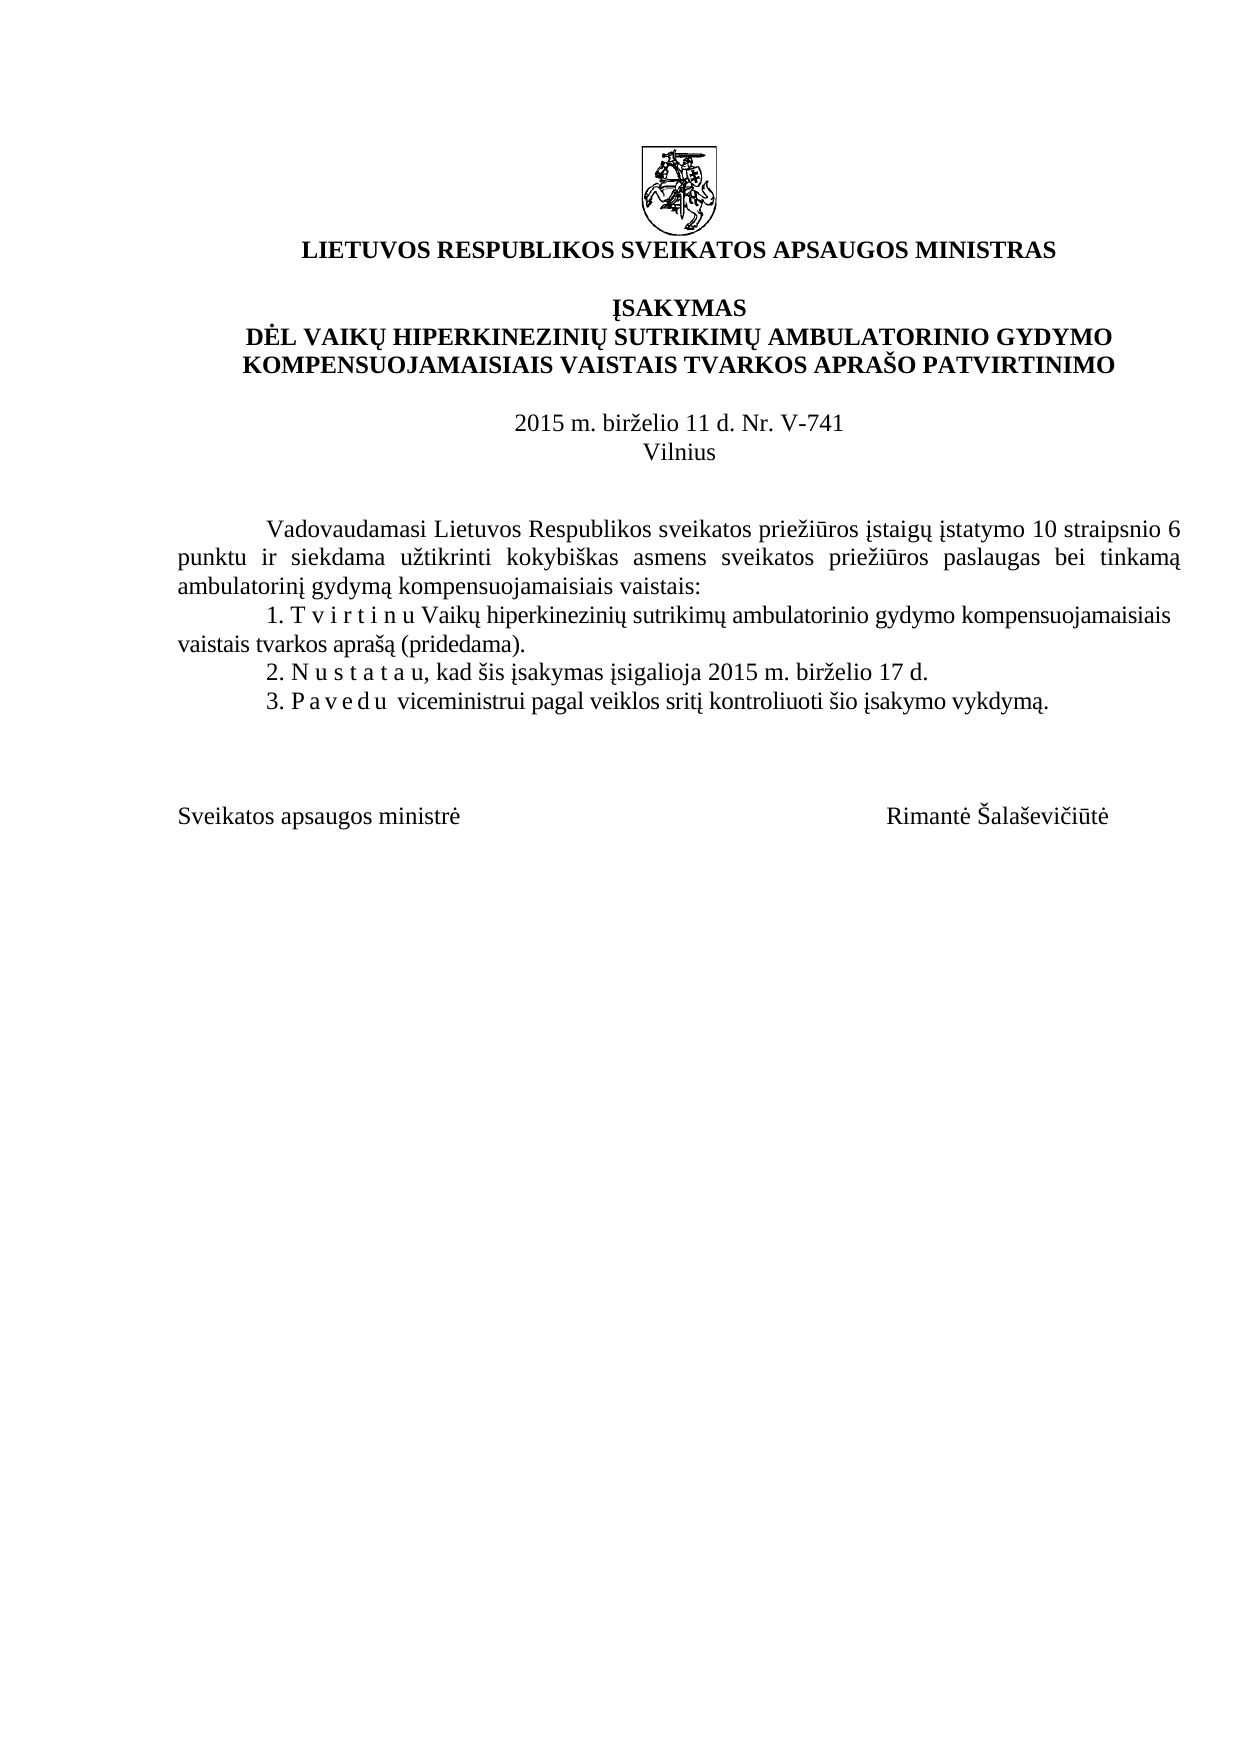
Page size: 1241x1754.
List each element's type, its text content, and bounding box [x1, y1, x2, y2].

text DĖL VAIKŲ HIPERKINEZINIŲ SUTRIKIMŲ AMBULATORINIO GYDYMO KOMPENSUOJAMAISIAIS VAISTAIS TVARKOS APRAŠO PATVIRTINIMO [177, 322, 1181, 379]
text Sveikatos apsaugos ministrė Rimantė Šalaševičiūtė [177, 801, 1181, 830]
text 3. Pavedu viceministrui pagal veiklos sritį kontroliuoti šio įsakymo vykdymą. [177, 686, 1181, 715]
text 1. T v i r t i n u Vaikų hiperkinezinių sutrikimų ambulatorinio gydymo kompensuojamaisiais vaistais tvarkos aprašą (pridedama). [177, 600, 1171, 657]
text ĮSAKYMAS [177, 293, 1181, 322]
text LIETUVOS RESPUBLIKOS SVEIKATOS APSAUGOS MINISTRAS [177, 236, 1181, 264]
text Vadovaudamasi Lietuvos Respublikos sveikatos priežiūros įstaigų įstatymo 10 straipsnio 6 punktu ir siekdama užtikrinti kokybiškas asmens sveikatos priežiūros paslaugas bei tinkamą ambulatorinį gydymą kompensuojamaisiais vaistais: [177, 514, 1181, 600]
text 2015 m. birželio 11 d. Nr. V-741 [177, 408, 1181, 437]
text 2. N u s t a t a u, kad šis įsakymas įsigalioja 2015 m. birželio 17 d. [177, 657, 1181, 686]
text Vilnius [177, 437, 1181, 466]
